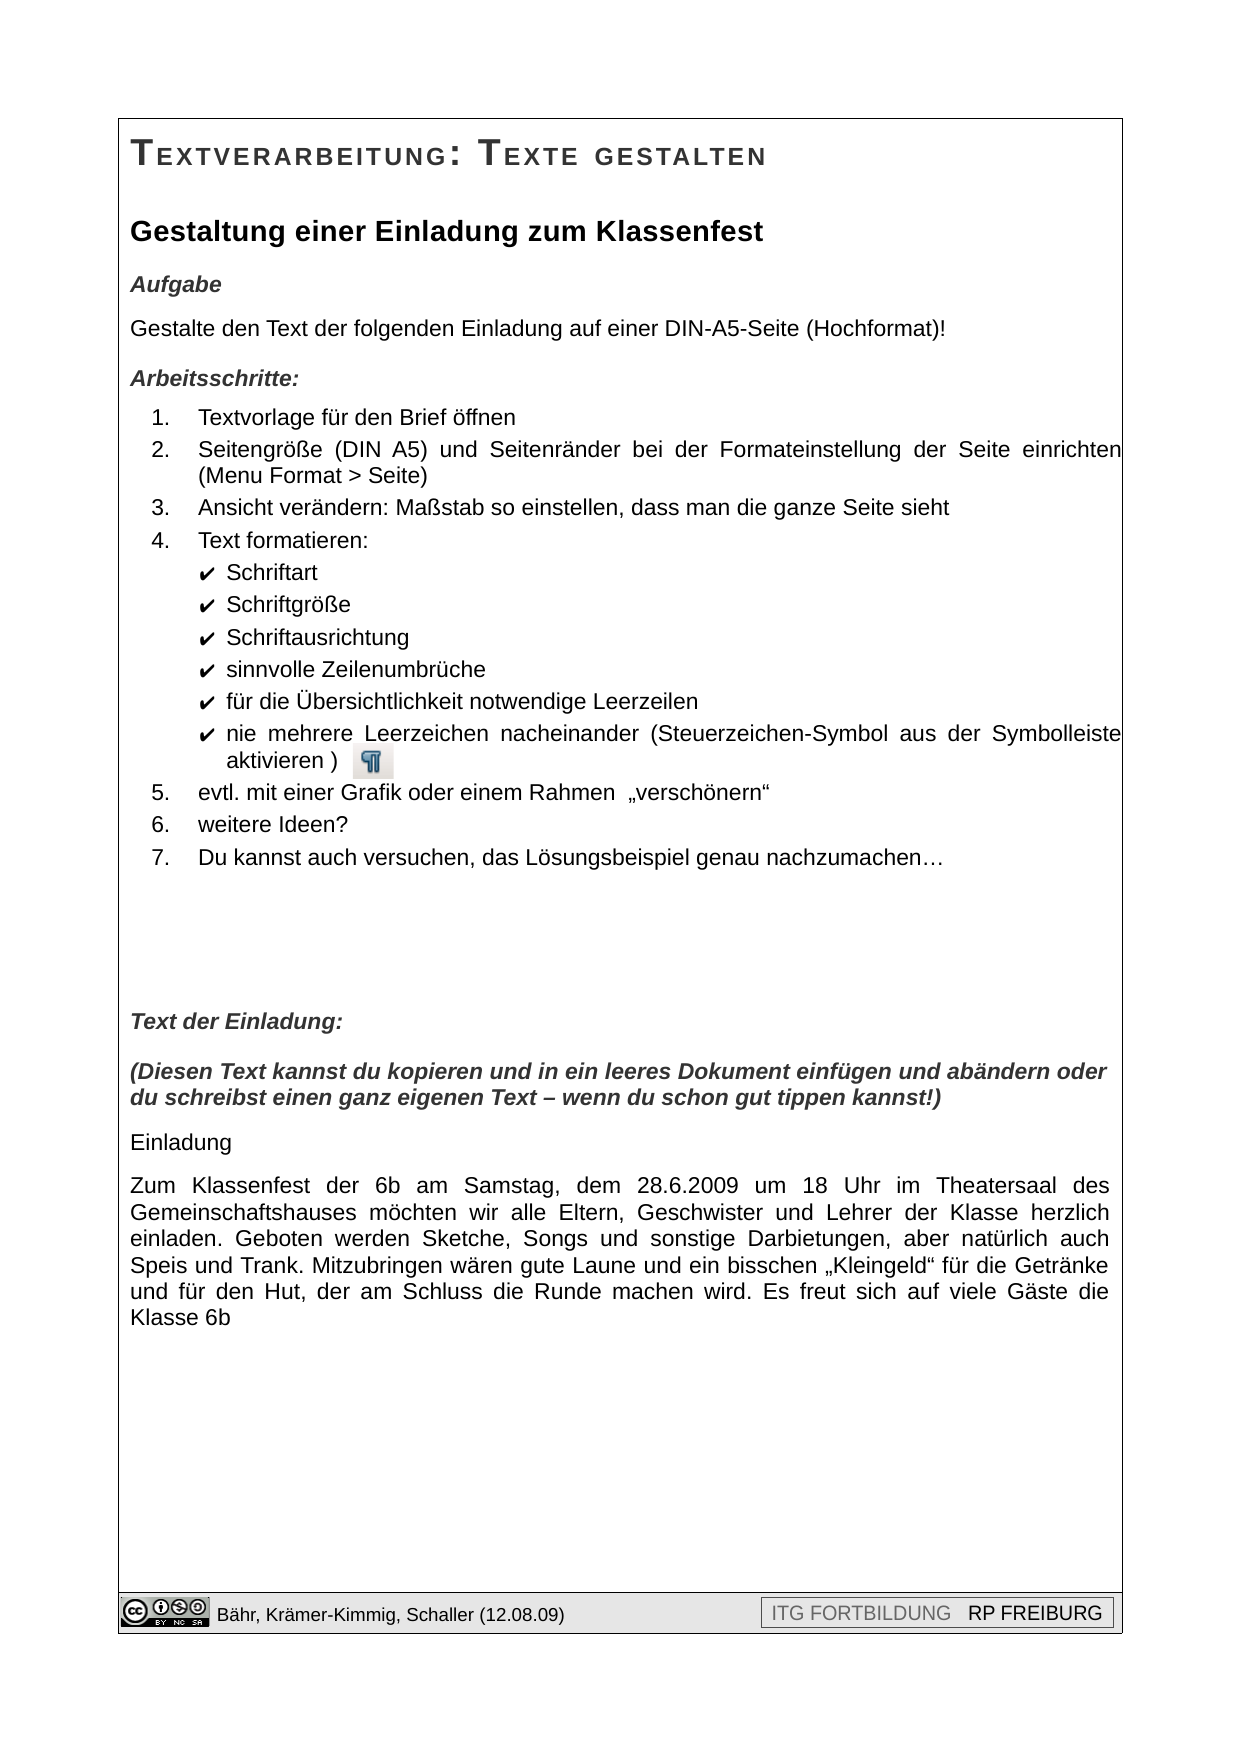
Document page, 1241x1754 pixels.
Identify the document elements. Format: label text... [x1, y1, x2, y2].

list nie mehrere Leerzeichen nacheinander (Steuerzeichen-Symbol aus der Symbolleiste aktivieren ) [199, 720, 1122, 773]
text Aufgabe [130, 271, 1110, 298]
list Seitengröße (DIN A5) und Seitenränder bei der Formateinstellung der Seite einrichten (Menu Format > Seite) [151, 436, 1122, 488]
list Schriftart [199, 559, 1122, 585]
text (Diesen Text kannst du kopieren und in ein leeres Dokument einfügen und abändern oder du schreibst einen ganz eigenen Text – wenn du schon gut tippen kannst!) [130, 1058, 1110, 1111]
text Gestaltung einer Einladung zum Klassenfest [130, 214, 1110, 248]
list Du kannst auch versuchen, das Lösungsbeispiel genau nachzumachen… [151, 844, 1122, 870]
list evtl. mit einer Grafik oder einem Rahmen „verschönern“ [151, 779, 1122, 805]
list Schriftausrichtung [199, 623, 1122, 650]
text Arbeitsschritte: [130, 365, 1110, 392]
list sinnvolle Zeilenumbrüche [199, 656, 1122, 682]
list Text formatieren: [151, 527, 1122, 553]
list für die Übersichtlichkeit notwendige Leerzeilen [199, 688, 1122, 714]
list Textvorlage für den Brief öffnen [151, 403, 1122, 430]
picture [120, 1597, 210, 1627]
text Zum Klassenfest der 6b am Samstag, dem 28.6.2009 um 18 Uhr im Theatersaal des Gemeinschaftshauses möchten wir alle Eltern, Geschwister und Lehrer der Klasse herzlich einladen. Geboten werden Sketche, Songs und sonstige Darbietungen, aber natürlich auch Speis und Trank. Mitzubringen wären gute Laune und ein bisschen „Kleingeld“ für die Getränke und für den Hut, der am Schluss die Runde machen wird. Es freut sich auf viele Gäste die Klasse 6b [130, 1172, 1110, 1331]
text Einladung [130, 1128, 1110, 1155]
text Gestalte den Text der folgenden Einladung auf einer DIN-A5-Seite (Hochformat)! [130, 315, 1110, 342]
list Schriftgröße [199, 591, 1122, 618]
picture [352, 743, 394, 779]
list weitere Ideen? [151, 811, 1122, 838]
list Ansicht verändern: Maßstab so einstellen, dass man die ganze Seite sieht [151, 494, 1122, 521]
text Text der Einladung: [130, 1008, 1110, 1034]
